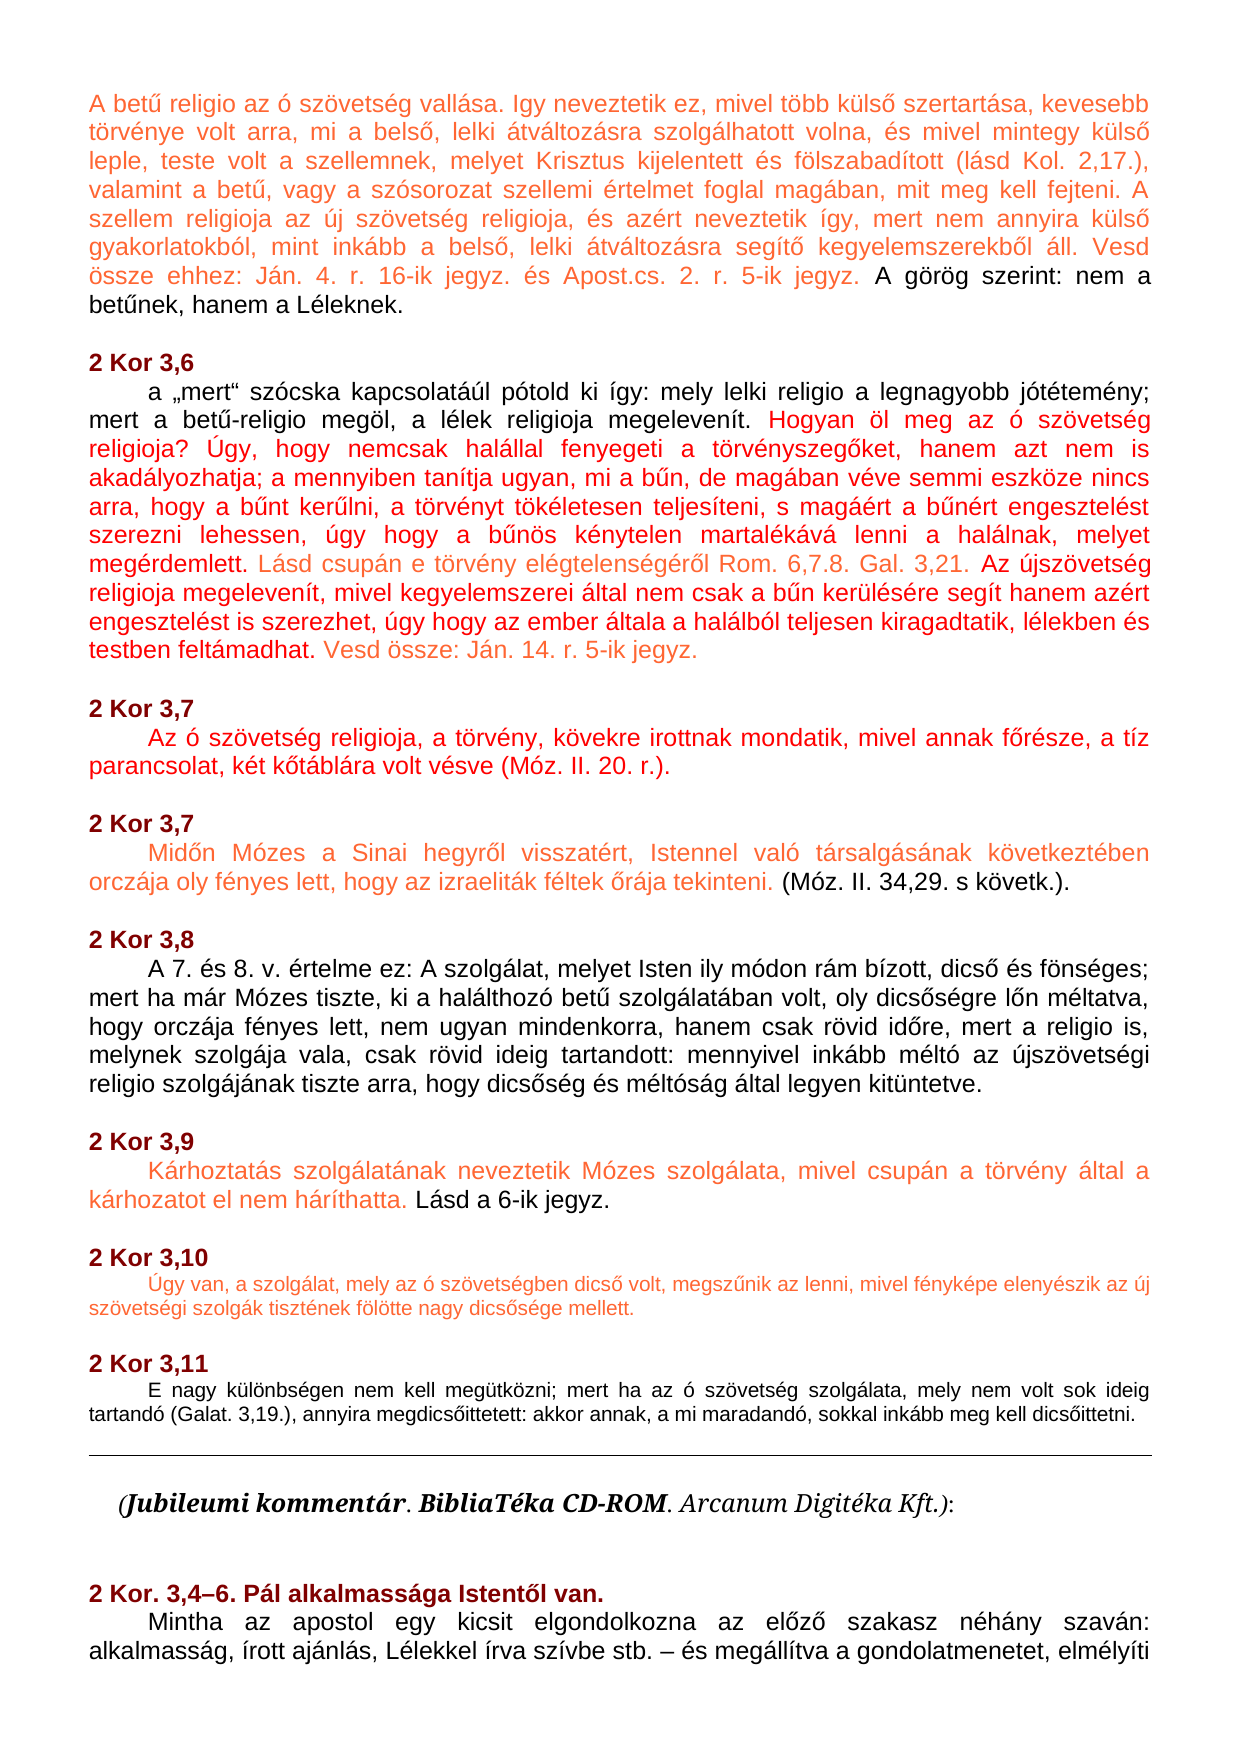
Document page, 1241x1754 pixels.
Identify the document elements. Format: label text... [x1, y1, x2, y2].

text (Jubileumi kommentár. BibliaTéka CD-ROM. Arcanum Digitéka Kft.): [88, 1456, 1152, 1549]
text Midőn Mózes a Sinai hegyről visszatért, Istennel való társalgásának következtében orczája oly fényes lett, hogy az izraeliták féltek őrája tekinteni. (Móz. II. 34,29. s követk.). [88, 838, 1152, 896]
text 2 Kor 3,7 [88, 809, 1152, 838]
text Kárhoztatás szolgálatának neveztetik Mózes szolgálata, mivel csupán a törvény által a kárhozatot el nem háríthatta. Lásd a 6-ik jegyz. [88, 1156, 1152, 1213]
text Úgy van, a szolgálat, mely az ó szövetségben dicső volt, megszűnik az lenni, mivel fényképe elenyészik az új szövetségi szolgák tisztének fölötte nagy dicsősége mellett. [88, 1272, 1152, 1319]
text 2 Kor 3,7 [88, 694, 1152, 722]
text E nagy különbségen nem kell megütközni; mert ha az ó szövetség szolgálata, mely nem volt sok ideig tartandó (Galat. 3,19.), annyira megdicsőittetett: akkor annak, a mi maradandó, sokkal inkább meg kell dicsőittetni. [88, 1378, 1152, 1426]
text Mintha az apostol egy kicsit elgondolkozna az előző szakasz néhány szaván: alkalmasság, írott ajánlás, Lélekkel írva szívbe stb. – és megállítva a gondolatmenetet, elmélyíti [88, 1607, 1152, 1665]
text A betű religio az ó szövetség vallása. Igy neveztetik ez, mivel több külső szertartása, kevesebb törvénye volt arra, mi a belső, lelki átváltozásra szolgálhatott volna, és mivel mintegy külső leple, teste volt a szellemnek, melyet Krisztus kijelentett és fölszabadított (lásd Kol. 2,17.), valamint a betű, vagy a szósorozat szellemi értelmet foglal magában, mit meg kell fejteni. A szellem religioja az új szövetség religioja, és azért neveztetik így, mert nem annyira külső gyakorlatokból, mint inkább a belső, lelki átváltozásra segítő kegyelemszerekből áll. Vesd össze ehhez: Ján. 4. r. 16-ik jegyz. és Apost.cs. 2. r. 5-ik jegyz. A görög szerint: nem a betűnek, hanem a Léleknek. [88, 88, 1152, 318]
text 2 Kor 3,9 [88, 1127, 1152, 1156]
text A 7. és 8. v. értelme ez: A szolgálat, melyet Isten ily módon rám bízott, dicső és fönséges; mert ha már Mózes tiszte, ki a halálthozó betű szolgálatában volt, oly dicsőségre lőn méltatva, hogy orczája fényes lett, nem ugyan mindenkorra, hanem csak rövid időre, mert a religio is, melynek szolgája vala, csak rövid ideig tartandott: mennyivel inkább méltó az újszövetségi religio szolgájának tiszte arra, hogy dicsőség és méltóság által legyen kitüntetve. [88, 954, 1152, 1098]
text Az ó szövetség religioja, a törvény, kövekre irottnak mondatik, mivel annak főrésze, a tíz parancsolat, két kőtáblára volt vésve (Móz. II. 20. r.). [88, 722, 1152, 780]
text 2 Kor 3,8 [88, 925, 1152, 954]
text 2 Kor 3,11 [88, 1349, 1152, 1378]
text 2 Kor. 3,4–6. Pál alkalmassága Istentől van. [88, 1579, 1152, 1607]
text 2 Kor 3,10 [88, 1243, 1152, 1272]
text a „mert“ szócska kapcsolatáúl pótold ki így: mely lelki religio a legnagyobb jótétemény; mert a betű-religio megöl, a lélek religioja megelevenít. Hogyan öl meg az ó szövetség religioja? Úgy, hogy nemcsak halállal fenyegeti a törvényszegőket, hanem azt nem is akadályozhatja; a mennyiben tanítja ugyan, mi a bűn, de magában véve semmi eszköze nincs arra, hogy a bűnt kerűlni, a törvényt tökéletesen teljesíteni, s magáért a bűnért engesztelést szerezni lehessen, úgy hogy a bűnös kénytelen martalékává lenni a halálnak, melyet megérdemlett. Lásd csupán e törvény elégtelenségéről Rom. 6,7.8. Gal. 3,21. Az újszövetség religioja megelevenít, mivel kegyelemszerei által nem csak a bűn kerülésére segít hanem azért engesztelést is szerezhet, úgy hogy az ember általa a halálból teljesen kiragadtatik, lélekben és testben feltámadhat. Vesd össze: Ján. 14. r. 5-ik jegyz. [88, 377, 1152, 664]
text 2 Kor 3,6 [88, 348, 1152, 377]
